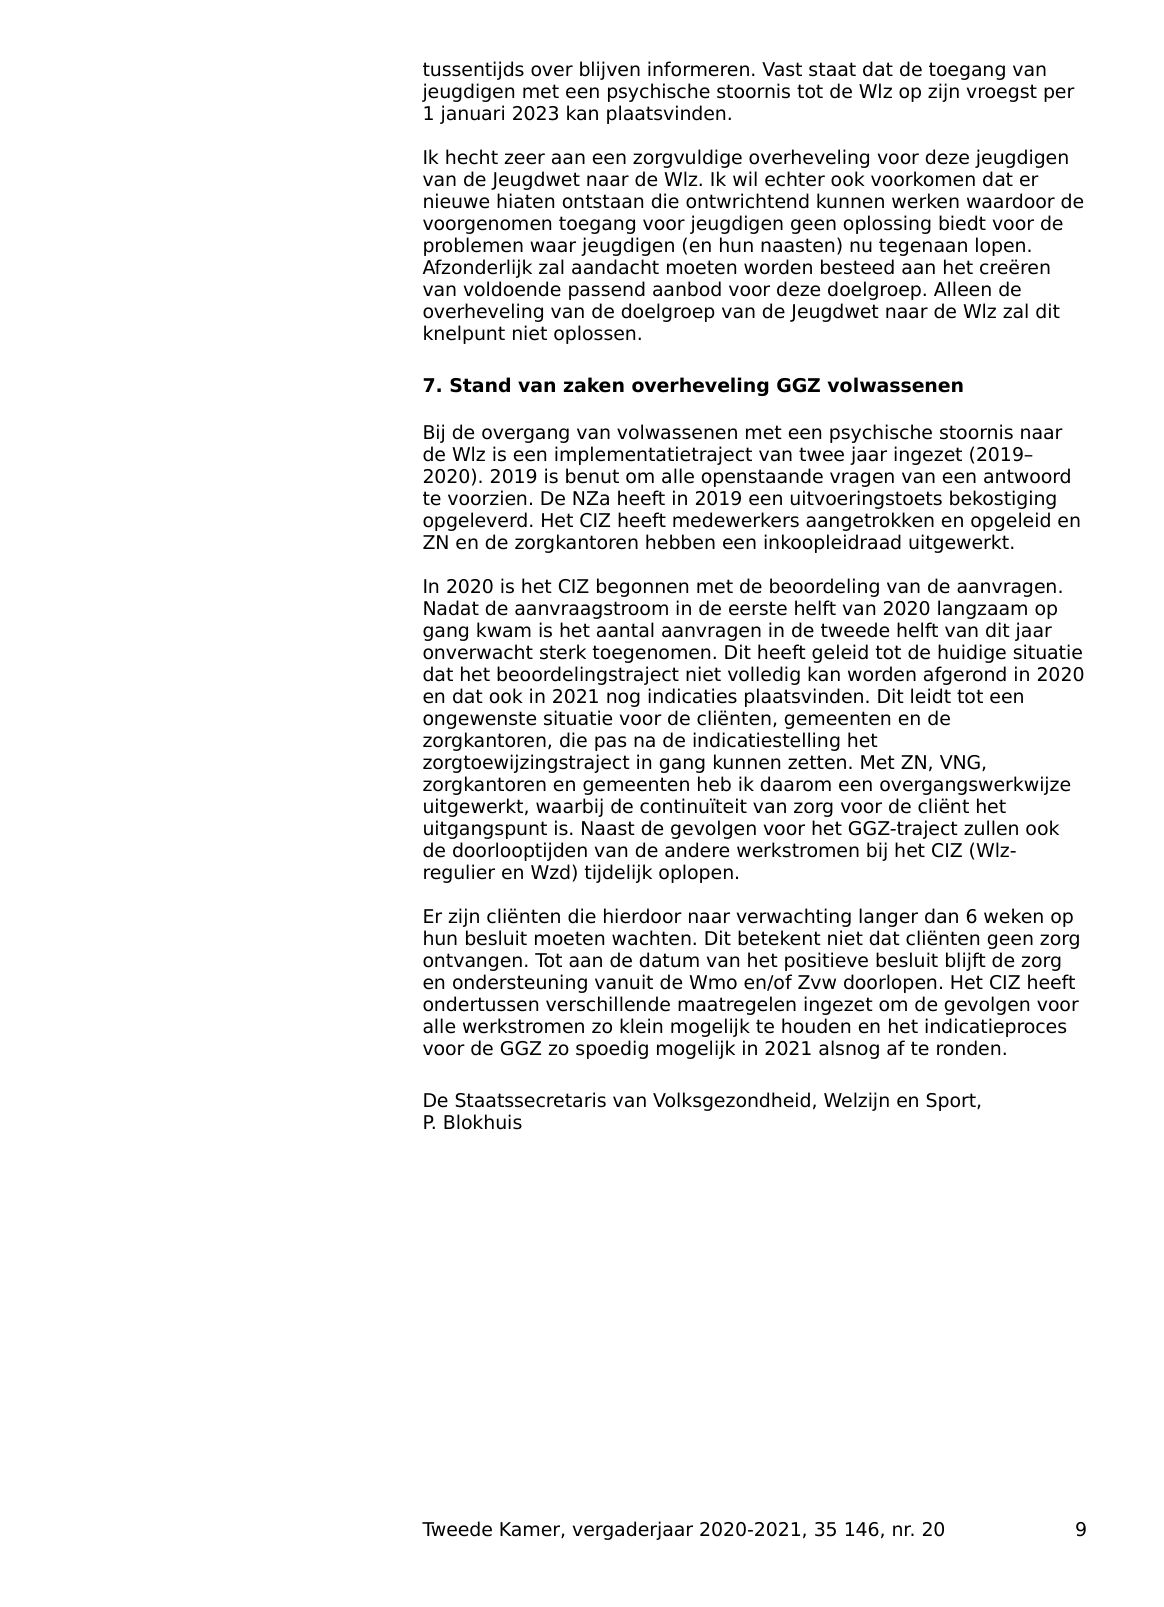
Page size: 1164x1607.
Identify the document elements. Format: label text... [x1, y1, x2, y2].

text In 2020 is het CIZ begonnen met de beoordeling van de aanvragen. Nadat de aanvraagstroom in de eerste helft van 2020 langzaam op gang kwam is het aantal aanvragen in de tweede helft van dit jaar onverwacht sterk toegenomen. Dit heeft geleid tot de huidige situatie dat het beoordelingstraject niet volledig kan worden afgerond in 2020 en dat ook in 2021 nog indicaties plaatsvinden. Dit leidt tot een ongewenste situatie voor de cliënten, gemeenten en de zorgkantoren, die pas na de indicatiestelling het zorgtoewijzingstraject in gang kunnen zetten. Met ZN, VNG, zorgkantoren en gemeenten heb ik daarom een overgangswerkwijze uitgewerkt, waarbij de continuïteit van zorg voor de cliënt het uitgangspunt is. Naast de gevolgen voor het GGZ-traject zullen ook de doorlooptijden van de andere werkstromen bij het CIZ (Wlz-regulier en Wzd) tijdelijk oplopen. [422, 576, 1087, 884]
text Ik hecht zeer aan een zorgvuldige overheveling voor deze jeugdigen van de Jeugdwet naar de Wlz. Ik wil echter ook voorkomen dat er nieuwe hiaten ontstaan die ontwrichtend kunnen werken waardoor de voorgenomen toegang voor jeugdigen geen oplossing biedt voor de problemen waar jeugdigen (en hun naasten) nu tegenaan lopen. Afzonderlijk zal aandacht moeten worden besteed aan het creëren van voldoende passend aanbod voor deze doelgroep. Alleen de overheveling van de doelgroep van de Jeugdwet naar de Wlz zal dit knelpunt niet oplossen. [422, 147, 1087, 345]
text tussentijds over blijven informeren. Vast staat dat de toegang van jeugdigen met een psychische stoornis tot de Wlz op zijn vroegst per 1 januari 2023 kan plaatsvinden. [422, 59, 1087, 125]
text De Staatssecretaris van Volksgezondheid, Welzijn en Sport, P. Blokhuis [422, 1090, 1087, 1134]
subtitle 7. Stand van zaken overheveling GGZ volwassenen [422, 375, 1087, 397]
text Bij de overgang van volwassenen met een psychische stoornis naar de Wlz is een implementatietraject van twee jaar ingezet (2019–2020). 2019 is benut om alle openstaande vragen van een antwoord te voorzien. De NZa heeft in 2019 een uitvoeringstoets bekostiging opgeleverd. Het CIZ heeft medewerkers aangetrokken en opgeleid en ZN en de zorgkantoren hebben een inkoopleidraad uitgewerkt. [422, 422, 1087, 554]
text Er zijn cliënten die hierdoor naar verwachting langer dan 6 weken op hun besluit moeten wachten. Dit betekent niet dat cliënten geen zorg ontvangen. Tot aan de datum van het positieve besluit blijft de zorg en ondersteuning vanuit de Wmo en/of Zvw doorlopen. Het CIZ heeft ondertussen verschillende maatregelen ingezet om de gevolgen voor alle werkstromen zo klein mogelijk te houden en het indicatieproces voor de GGZ zo spoedig mogelijk in 2021 alsnog af te ronden. [422, 906, 1087, 1060]
